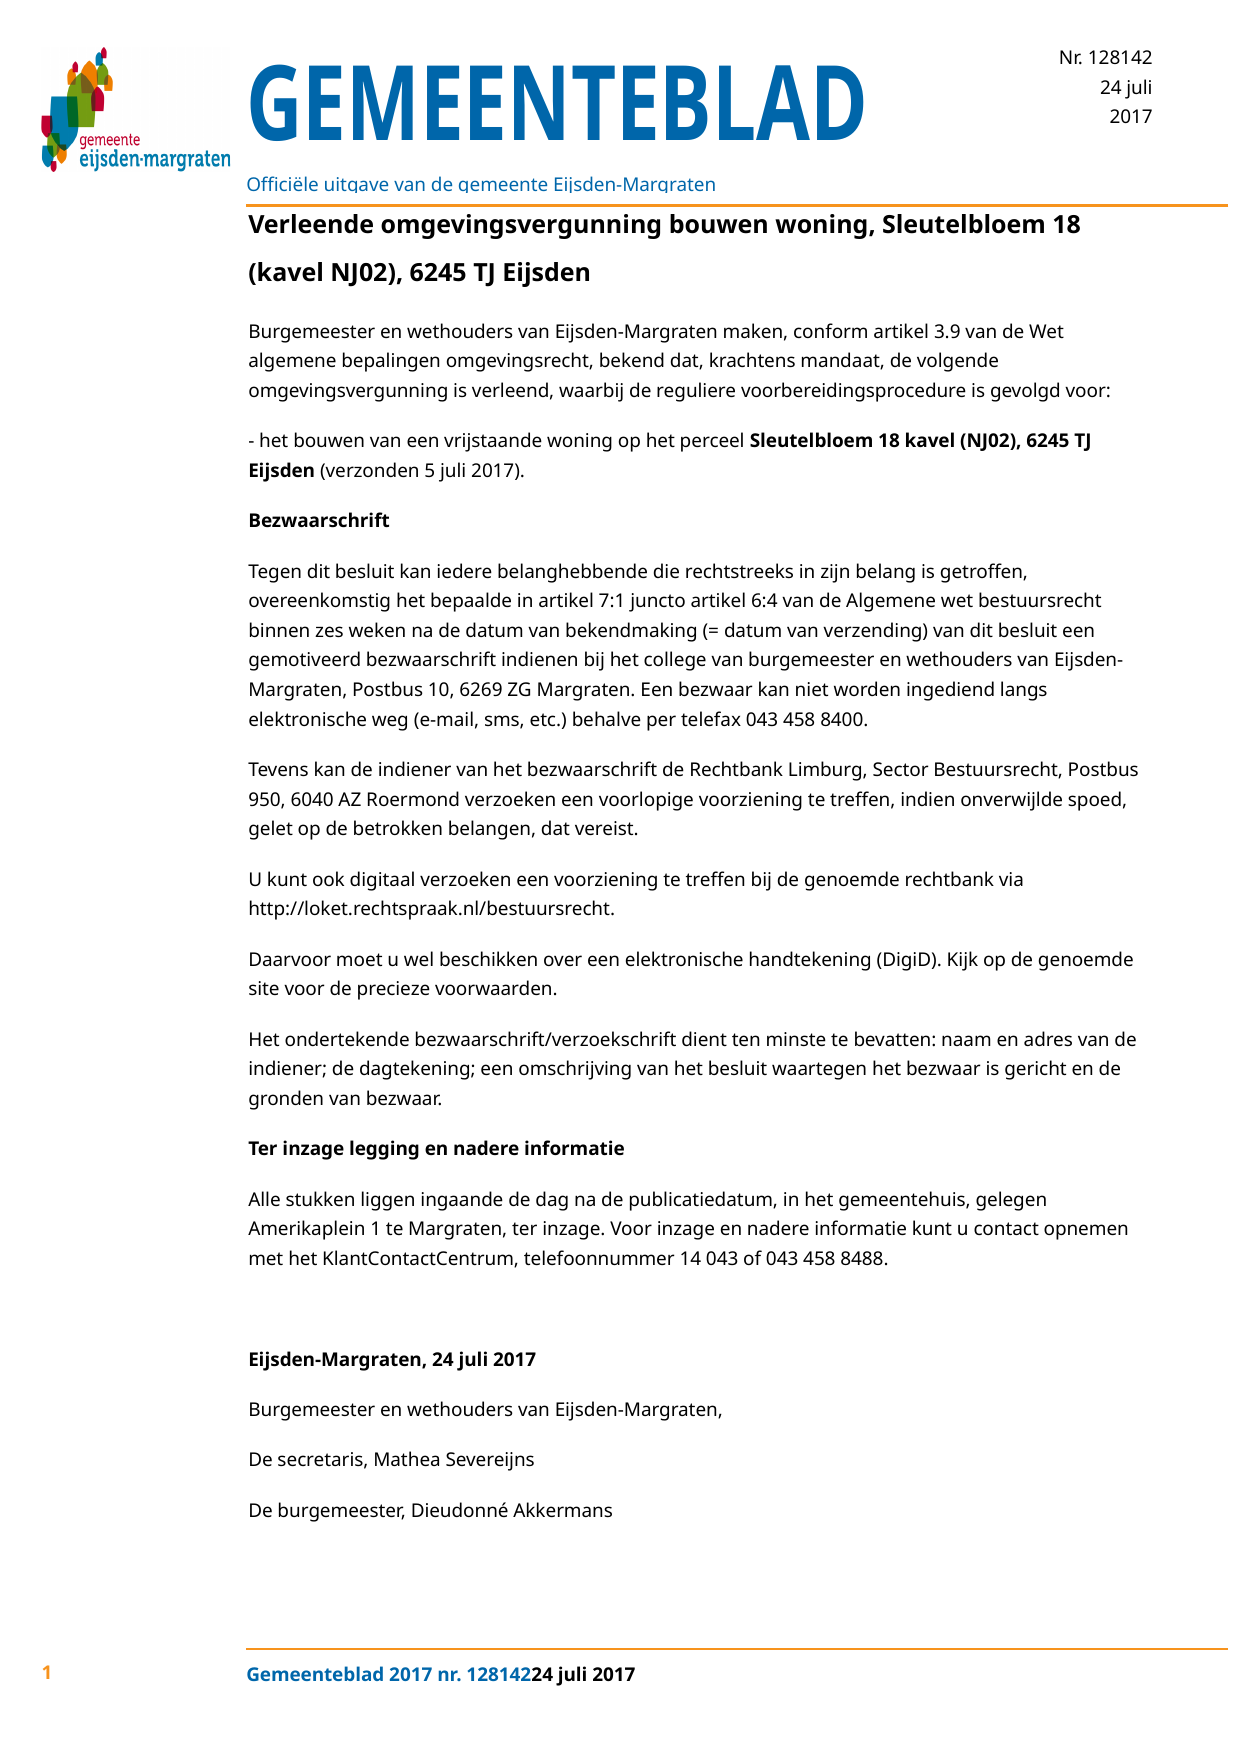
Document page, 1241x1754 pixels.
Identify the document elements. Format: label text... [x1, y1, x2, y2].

text De burgemeester, Dieudonné Akkermans [248, 1497, 1152, 1523]
picture [41, 47, 231, 172]
text Burgemeester en wethouders van Eijsden-Margraten, [248, 1396, 1152, 1422]
text Ter inzage legging en nadere informatie [248, 1135, 1152, 1161]
text U kunt ook digitaal verzoeken een voorziening te treffen bij de genoemde rechtbank via http://loket.rechtspraak.nl/bestuursrecht. [248, 866, 1152, 921]
text - het bouwen van een vrijstaande woning op het perceel Sleutelbloem 18 kavel (NJ02), 6245 TJ Eijsden (verzonden 5 juli 2017). [248, 427, 1152, 483]
text Tegen dit besluit kan iedere belanghebbende die rechtstreeks in zijn belang is getroffen, overeenkomstig het bepaalde in artikel 7:1 juncto artikel 6:4 van de Algemene wet bestuursrecht binnen zes weken na de datum van bekendmaking (= datum van verzending) van dit besluit een gemotiveerd bezwaarschrift indienen bij het college van burgemeester en wethouders van Eijsden-Margraten, Postbus 10, 6269 ZG Margraten. Een bezwaar kan niet worden ingediend langs elektronische weg (e-mail, sms, etc.) behalve per telefax 043 458 8400. [248, 558, 1152, 732]
text Daarvoor moet u wel beschikken over een elektronische handtekening (DigiD). Kijk op de genoemde site voor de precieze voorwaarden. [248, 946, 1152, 1001]
text Verleende omgevingsvergunning bouwen woning, Sleutelbloem 18 (kavel NJ02), 6245 TJ Eijsden [248, 207, 1152, 288]
text Eijsden-Margraten, 24 juli 2017 [248, 1346, 1152, 1372]
text Het ondertekende bezwaarschrift/verzoekschrift dient ten minste te bevatten: naam en adres van de indiener; de dagtekening; een omschrijving van het besluit waartegen het bezwaar is gericht en de gronden van bezwaar. [248, 1026, 1152, 1111]
text Burgemeester en wethouders van Eijsden-Margraten maken, conform artikel 3.9 van de Wet algemene bepalingen omgevingsrecht, bekend dat, krachtens mandaat, de volgende omgevingsvergunning is verleend, waarbij de reguliere voorbereidingsprocedure is gevolgd voor: [248, 318, 1152, 403]
text Tevens kan de indiener van het bezwaarschrift de Rechtbank Limburg, Sector Bestuursrecht, Postbus 950, 6040 AZ Roermond verzoeken een voorlopige voorziening te treffen, indien onverwijlde spoed, gelet op de betrokken belangen, dat vereist. [248, 756, 1152, 841]
text Alle stukken liggen ingaande de dag na de publicatiedatum, in het gemeentehuis, gelegen Amerikaplein 1 te Margraten, ter inzage. Voor inzage en nadere informatie kunt u contact opnemen met het KlantContactCentrum, telefoonnummer 14 043 of 043 458 8488. [248, 1186, 1152, 1271]
text De secretaris, Mathea Severeijns [248, 1447, 1152, 1472]
text Bezwaarschrift [248, 507, 1152, 533]
